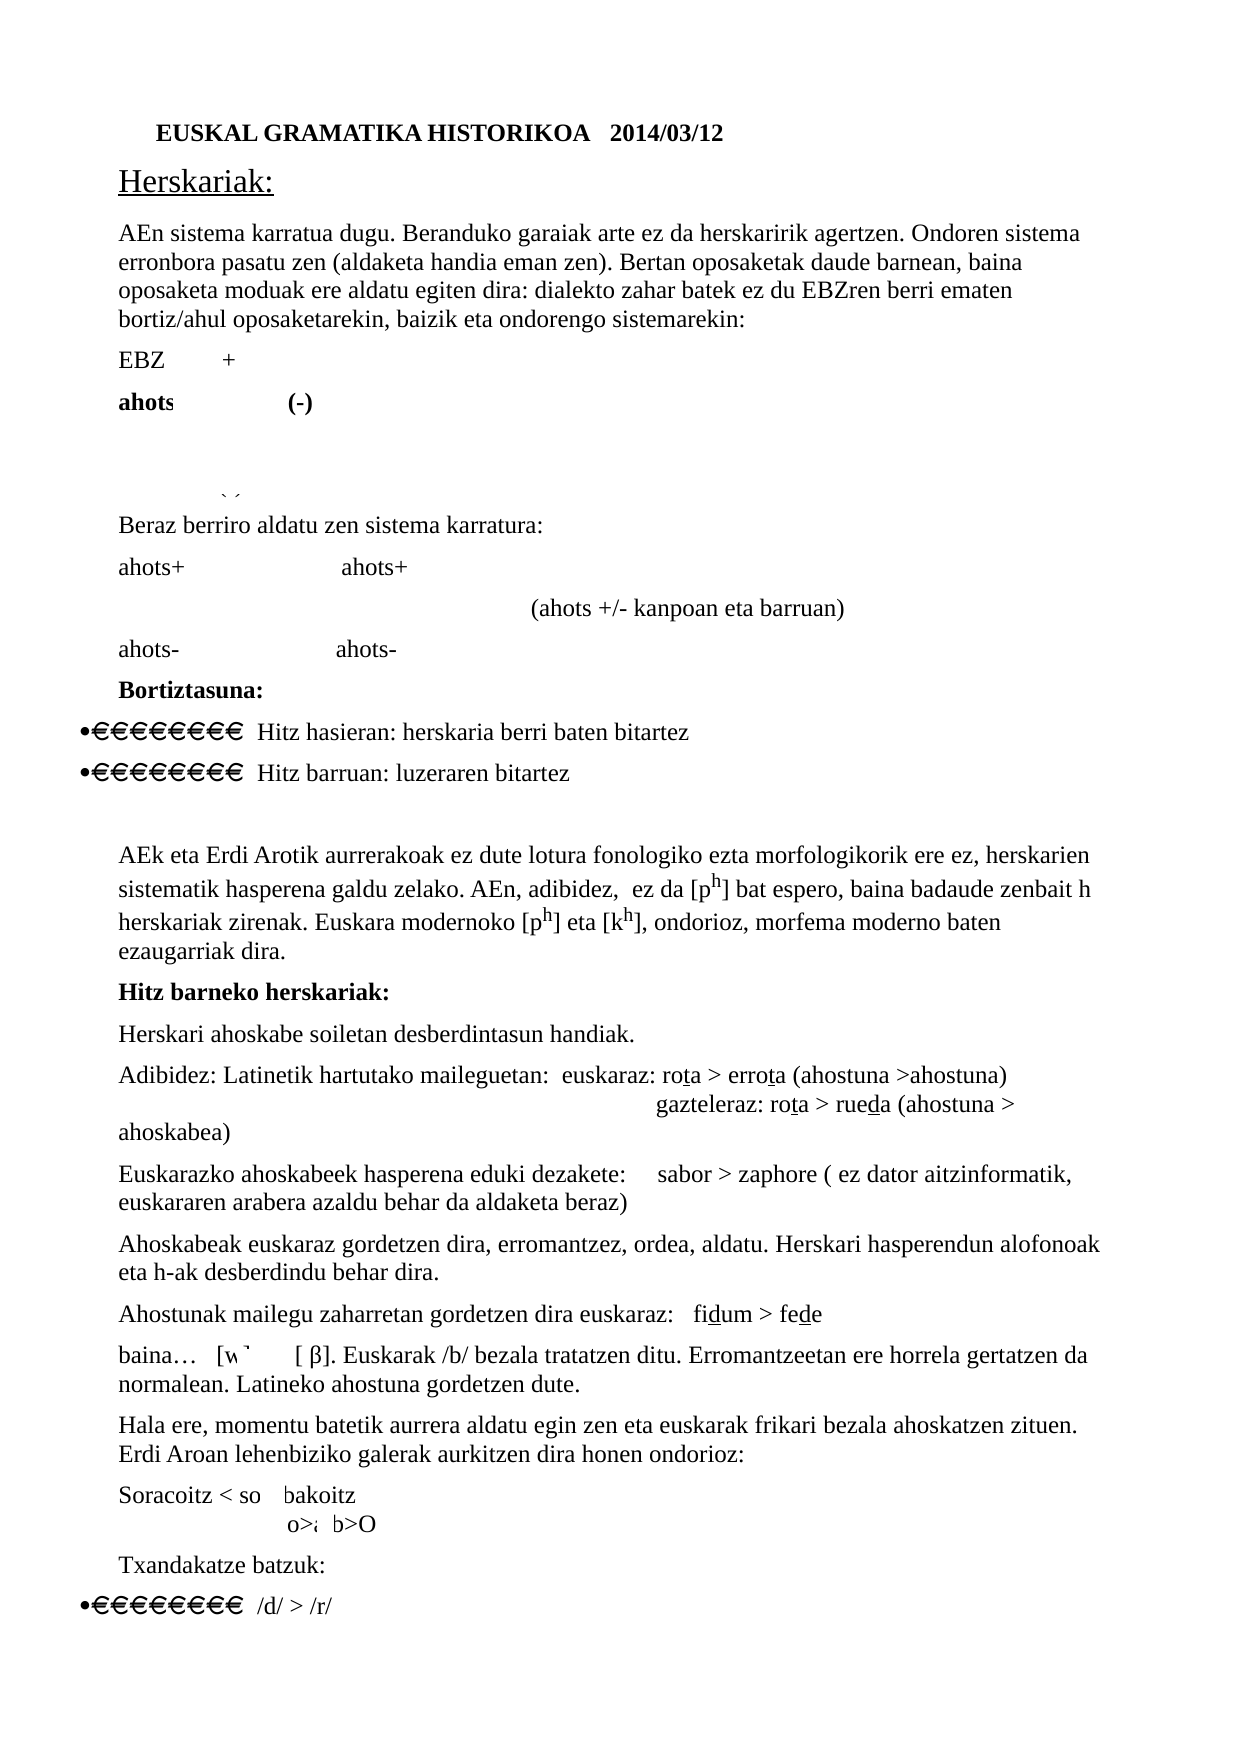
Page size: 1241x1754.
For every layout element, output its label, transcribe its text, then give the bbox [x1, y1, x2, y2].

text Ahoskabeak euskaraz gordetzen dira, erromantzez, ordea, aldatu. Herskari hasperendun alofonoak eta h-ak desberdindu behar dira. [118, 1229, 1122, 1286]
text · Hitz barruan: luzeraren bitartez [81, 758, 1122, 787]
text AEn sistema karratua dugu. Beranduko garaiak arte ez da herskaririk agertzen. Ondoren sistema erronbora pasatu zen (aldaketa handia eman zen). Bertan oposaketak daude barnean, baina oposaketa moduak ere aldatu egiten dira: dialekto zahar batek ez du EBZren berri ematen bortiz/ahul oposaketarekin, baizik eta ondorengo sistemarekin: [118, 218, 1122, 333]
text EUSKAL GRAMATIKA HISTORIKOA 2014/03/12 [156, 118, 1122, 147]
text Herskariak: [118, 161, 1122, 199]
text ahots (-) [118, 387, 1122, 494]
text Beraz berriro aldatu zen sistema karratura: [118, 510, 1122, 539]
text [118, 593, 173, 622]
text ahots- ahots- [118, 634, 1122, 663]
text ahots+ ahots+ [118, 552, 1122, 580]
text Ahostunak mailegu zaharretan gordetzen dira euskaraz: fidum > fede [118, 1299, 1122, 1327]
text · Hitz hasieran: herskaria berri baten bitartez [81, 717, 1122, 745]
text (-) [118, 469, 1122, 498]
text (ahots +/- kanpoan eta barruan) [307, 593, 1122, 622]
text Herskari ahoskabe soiletan desberdintasun handiak. [118, 1019, 1122, 1047]
text EBZ + [118, 345, 1122, 410]
text baina… [w] [ β]. Euskarak /b/ bezala tratatzen ditu. Erromantzeetan ere horrela gertatzen da normalean. Latineko ahostuna gordetzen dute. [118, 1340, 1122, 1397]
text Bortiztasuna: [118, 675, 1122, 704]
text [176, 593, 304, 622]
text ahots+ ahots+ [173, 581, 307, 648]
text Soracoitz < sorobakoitz o>a/b>O [118, 1480, 1122, 1537]
text AEk eta Erdi Arotik aurrerakoak ez dute lotura fonologiko ezta morfologikorik ere ez, herskarien sistematik hasperena galdu zelako. AEn, adibidez, ez da [ph] bat espero, baina badaude zenbait h herskariak zirenak. Euskara modernoko [ph] eta [kh], ondorioz, morfema moderno baten ezaugarriak dira. [118, 840, 1122, 965]
text Txandakatze batzuk: [118, 1550, 1122, 1579]
text Hala ere, momentu batetik aurrera aldatu egin zen eta euskarak frikari bezala ahoskatzen zituen. Erdi Aroan lehenbiziko galerak aurkitzen dira honen ondorioz: [118, 1410, 1122, 1467]
text Hitz barneko herskariak: [118, 977, 1122, 1006]
text · /d/ > /r/ [81, 1591, 1122, 1620]
text Adibidez: Latinetik hartutako maileguetan: euskaraz: rota > errota (ahostuna >ahostuna) gazteleraz: rota > rueda (ahostuna > ahoskabea) [118, 1060, 1122, 1146]
text Euskarazko ahoskabeek hasperena eduki dezakete: sabor > zaphore ( ez dator aitzinformatik, euskararen arabera azaldu behar da aldaketa beraz) [118, 1159, 1122, 1216]
